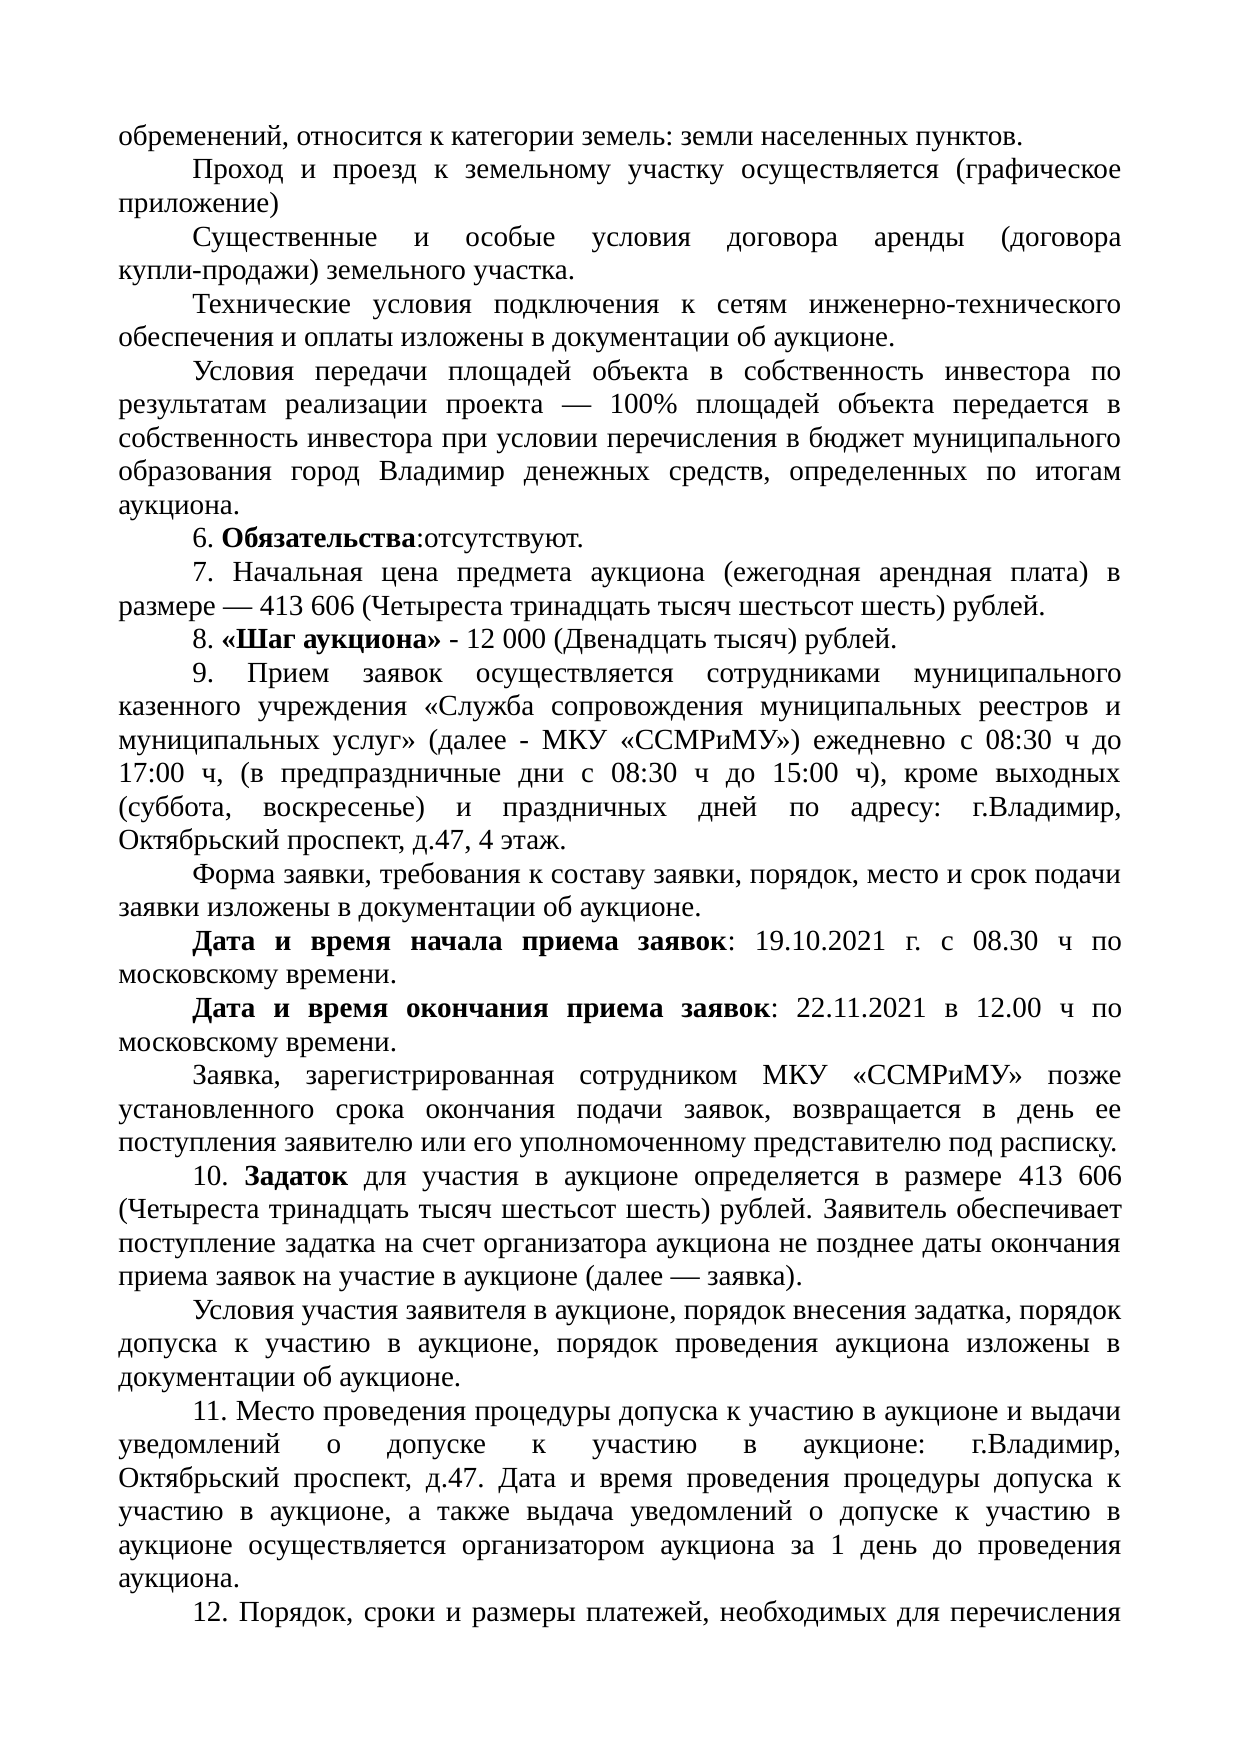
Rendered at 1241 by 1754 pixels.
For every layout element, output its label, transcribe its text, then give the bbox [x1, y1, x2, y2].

text Форма заявки, требования к составу заявки, порядок, место и срок подачи заявки изложены в документации об аукционе. [118, 856, 1122, 923]
text 11. Место проведения процедуры допуска к участию в аукционе и выдачи уведомлений о допуске к участию в аукционе: г.Владимир, Октябрьский проспект, д.47. Дата и время проведения процедуры допуска к участию в аукционе, а также выдача уведомлений о допуске к участию в аукционе осуществляется организатором аукциона за 1 день до проведения аукциона. [118, 1393, 1122, 1594]
text 8. «Шаг аукциона» - 12 000 (Двенадцать тысяч) рублей. [118, 621, 1122, 655]
text Технические условия подключения к сетям инженерно-технического обеспечения и оплаты изложены в документации об аукционе. [118, 286, 1122, 353]
text Условия участия заявителя в аукционе, порядок внесения задатка, порядок допуска к участию в аукционе, порядок проведения аукциона изложены в документации об аукционе. [118, 1292, 1122, 1393]
text 9. Прием заявок осуществляется сотрудниками муниципального казенного учреждения «Служба сопровождения муниципальных реестров и муниципальных услуг» (далее - МКУ «ССМРиМУ») ежедневно с 08:30 ч до 17:00 ч, (в предпраздничные дни с 08:30 ч до 15:00 ч), кроме выходных (суббота, воскресенье) и праздничных дней по адресу: г.Владимир, Октябрьский проспект, д.47, 4 этаж. [118, 655, 1122, 856]
text 10. Задаток для участия в аукционе определяется в размере 413 606 (Четыреста тринадцать тысяч шестьсот шесть) рублей. Заявитель обеспечивает поступление задатка на счет организатора аукциона не позднее даты окончания приема заявок на участие в аукционе (далее — заявка). [118, 1158, 1122, 1292]
text обременений, относится к категории земель: земли населенных пунктов. [118, 118, 1122, 152]
text Заявка, зарегистрированная сотрудником МКУ «ССМРиМУ» позже установленного срока окончания подачи заявок, возвращается в день ее поступления заявителю или его уполномоченному представителю под расписку. [118, 1057, 1122, 1158]
text Дата и время начала приема заявок: 19.10.2021 г. с 08.30 ч по московскому времени. [118, 923, 1122, 990]
text Проход и проезд к земельному участку осуществляется (графическое приложение) [118, 152, 1122, 219]
text 6. Обязательства:отсутствуют. [118, 521, 1122, 554]
text Существенные и особые условия договора аренды (договора купли-продажи) земельного участка. [118, 219, 1122, 286]
text 12. Порядок, сроки и размеры платежей, необходимых для перечисления [118, 1594, 1122, 1627]
text Условия передачи площадей объекта в собственность инвестора по результатам реализации проекта — 100% площадей объекта передается в собственность инвестора при условии перечисления в бюджет муниципального образования город Владимир денежных средств, определенных по итогам аукциона. [118, 353, 1122, 521]
text 7. Начальная цена предмета аукциона (ежегодная арендная плата) в размере — 413 606 (Четыреста тринадцать тысяч шестьсот шесть) рублей. [118, 554, 1122, 621]
text Дата и время окончания приема заявок: 22.11.2021 в 12.00 ч по московскому времени. [118, 990, 1122, 1057]
